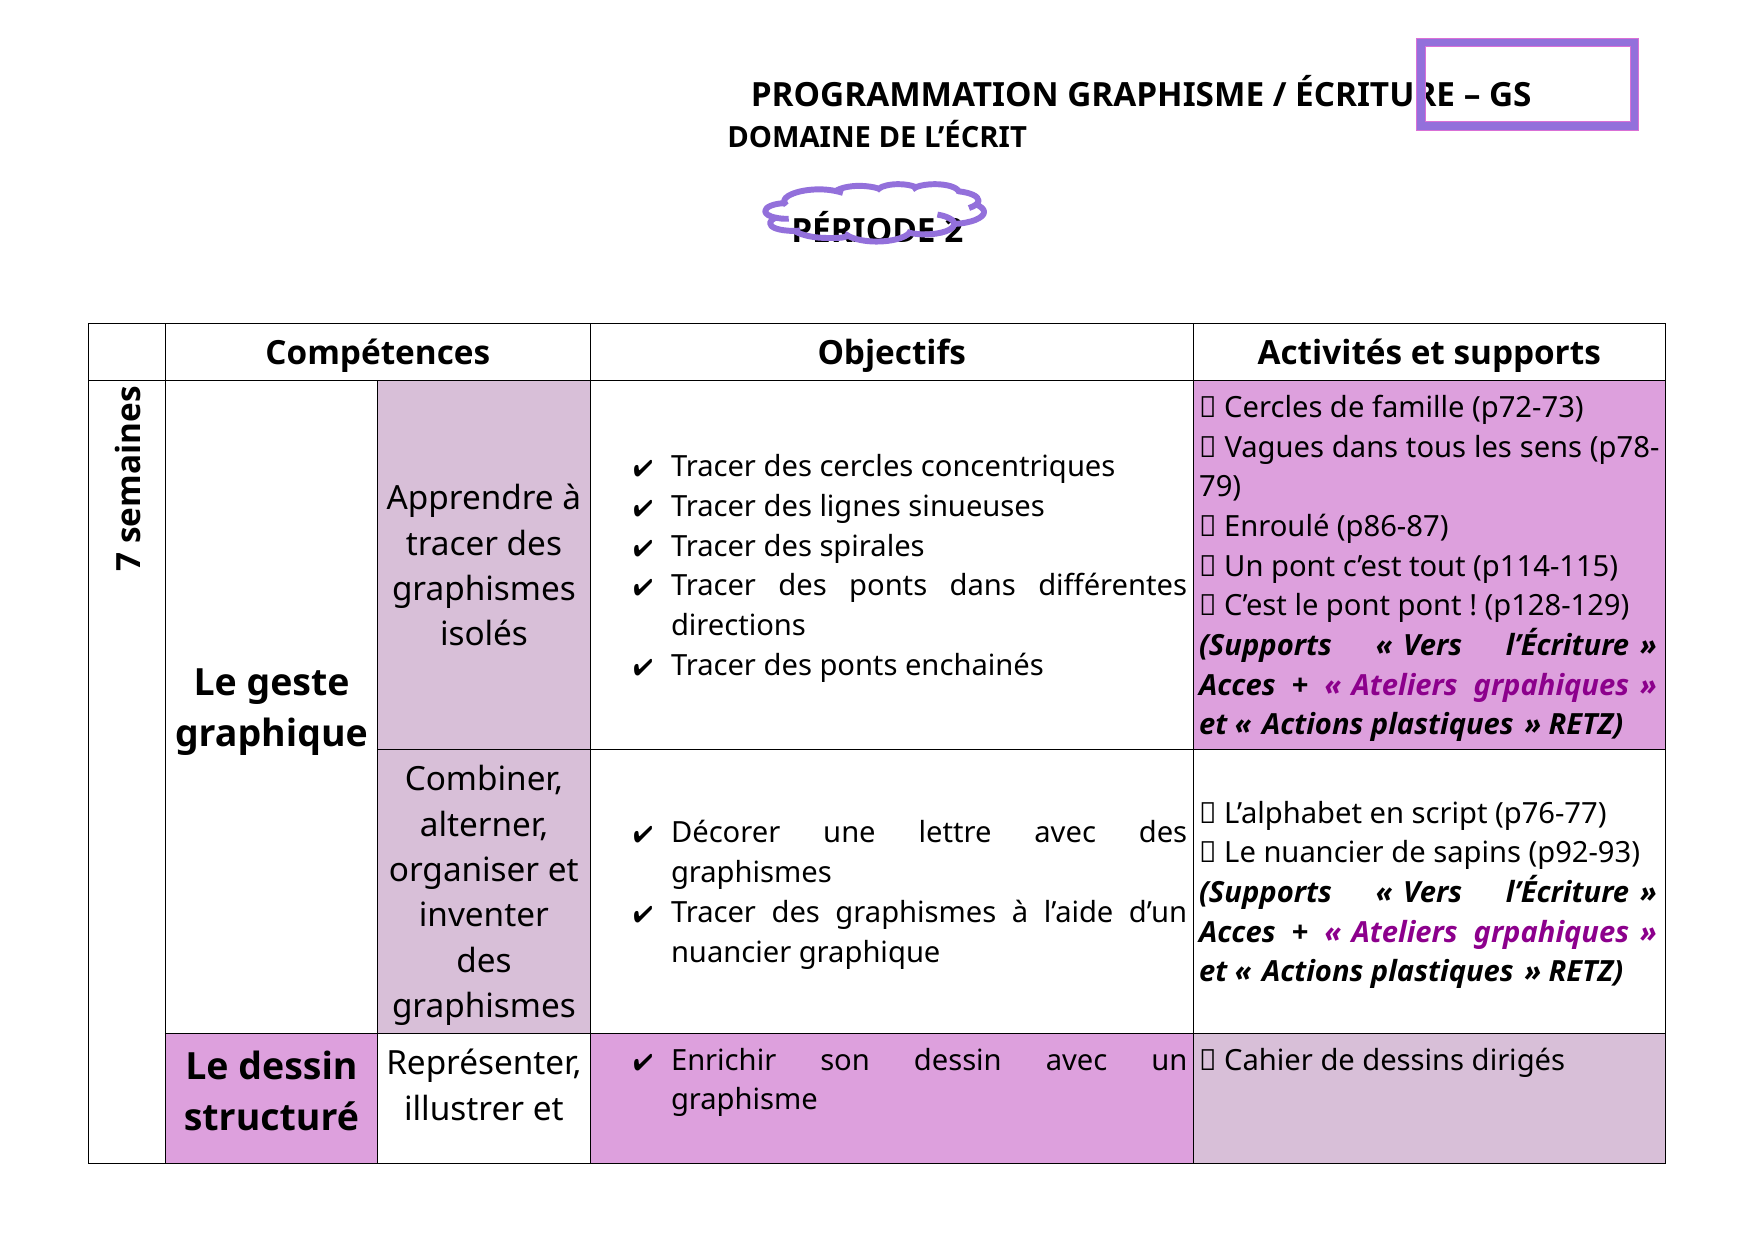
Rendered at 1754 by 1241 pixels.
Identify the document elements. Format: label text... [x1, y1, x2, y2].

table_cell Le dessin structuré [166, 1034, 377, 1163]
table_cell Enrichir son dessin avec un graphisme [591, 1034, 1193, 1163]
text PÉRIODE 2 [88, 207, 1665, 252]
table_cell Apprendre à tracer des graphismes isolés [378, 381, 590, 749]
table_cell Tracer des cercles concentriques Tracer des lignes sinueuses Tracer des spirales Tracer des ponts dans différentes directions Tracer des ponts enchainés [591, 381, 1193, 749]
table_cell 7 semaines [89, 381, 165, 1163]
table_cell  Cercles de famille (p72-73)  Vagues dans tous les sens (p78-79)  Enroulé (p86-87)  Un pont c’est tout (p114-115)  C’est le pont pont ! (p128-129) (Supports « Vers l’Écriture » Acces + « Ateliers grpahiques » et « Actions plastiques » RETZ) [1194, 381, 1665, 749]
text PROGRAMMATION GRAPHISME / ÉCRITURE – GS DOMAINE DE L’ÉCRIT [88, 71, 1665, 156]
table_cell Décorer une lettre avec des graphismes Tracer des graphismes à l’aide d’un nuancier graphique [591, 750, 1193, 1033]
table_cell Combiner, alterner, organiser et inventer des graphismes [378, 750, 590, 1033]
table_header Compétences [166, 324, 590, 380]
table_header [89, 324, 165, 380]
table_header Activités et supports [1194, 324, 1665, 380]
table_cell  Cahier de dessins dirigés [1194, 1034, 1665, 1163]
table_cell Le geste graphique [166, 381, 377, 1033]
table_cell Représenter, illustrer et [378, 1034, 590, 1163]
table_cell  L’alphabet en script (p76-77)  Le nuancier de sapins (p92-93) (Supports « Vers l’Écriture » Acces + « Ateliers grpahiques » et « Actions plastiques » RETZ) [1194, 750, 1665, 1033]
table_header Objectifs [591, 324, 1193, 380]
